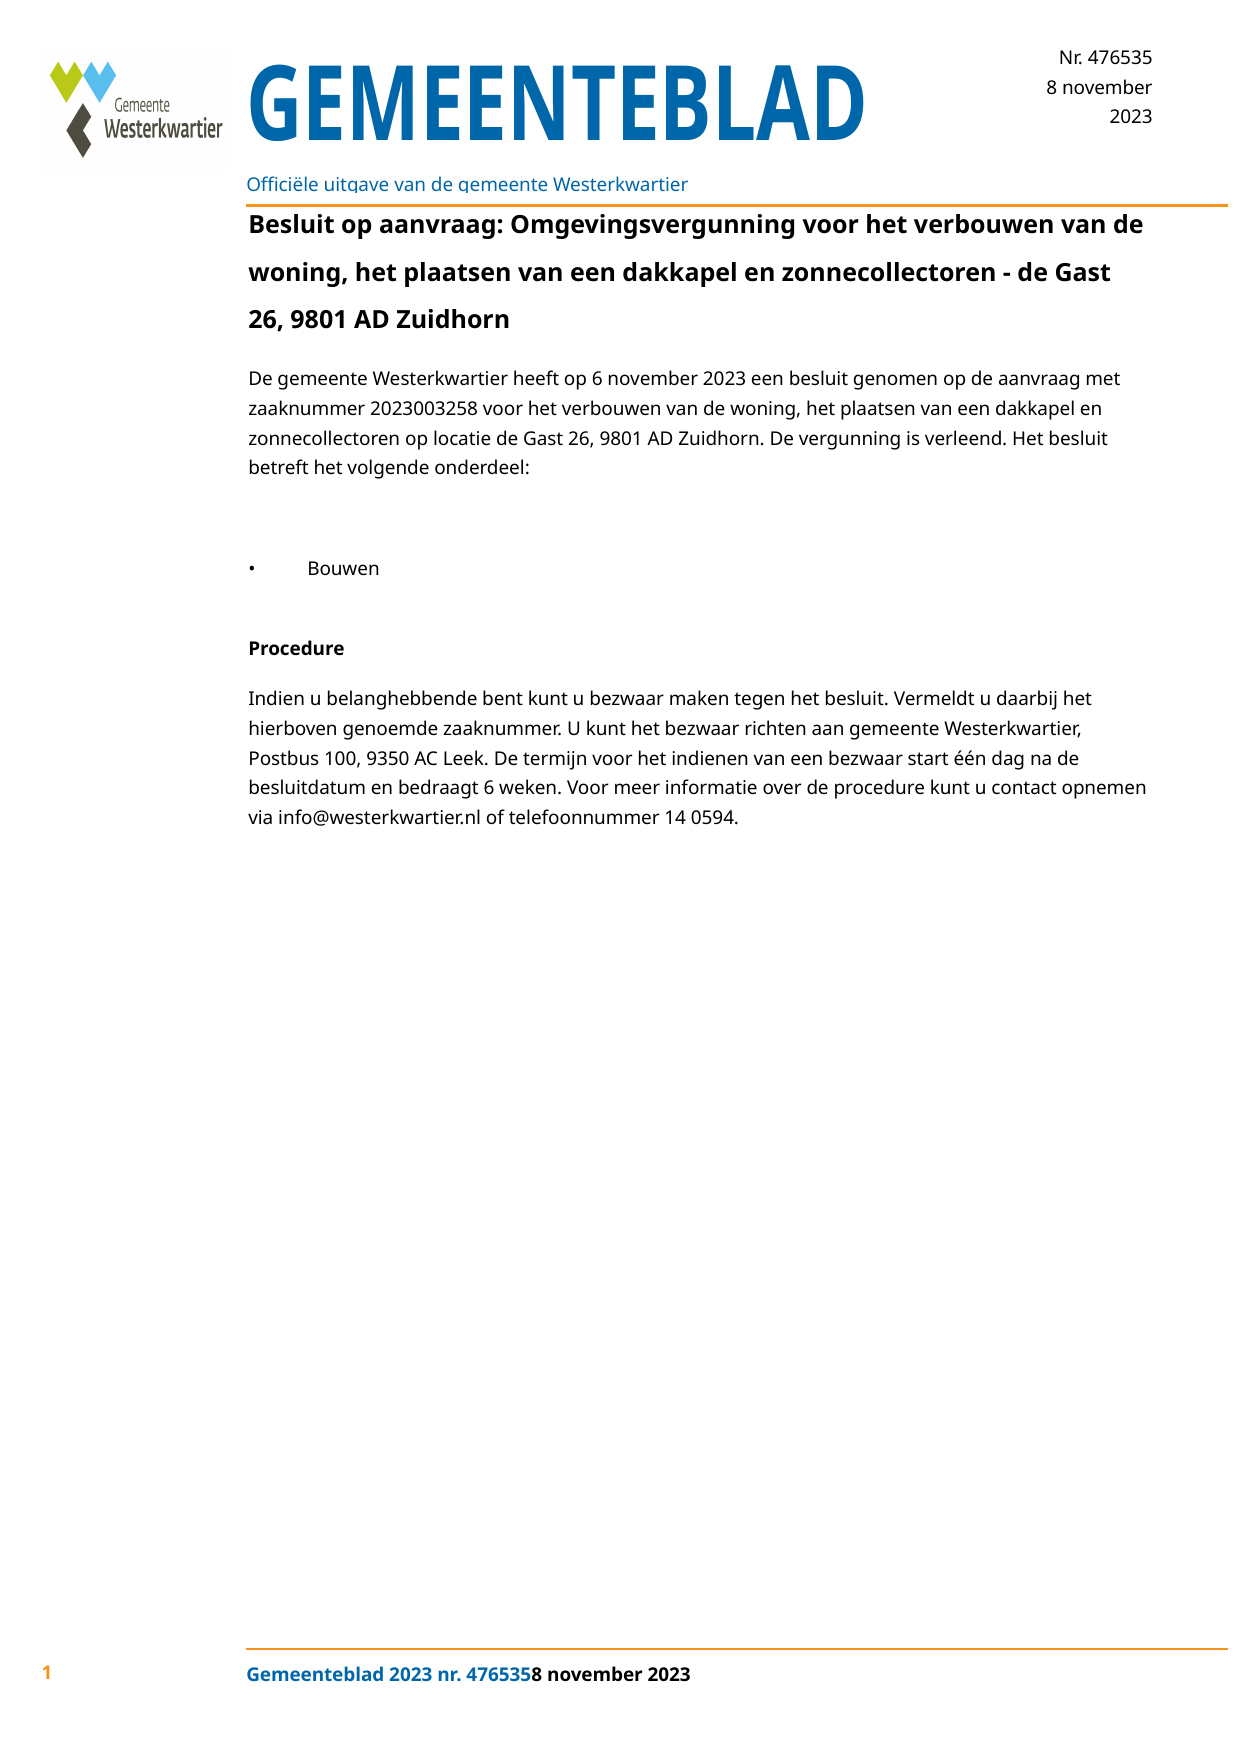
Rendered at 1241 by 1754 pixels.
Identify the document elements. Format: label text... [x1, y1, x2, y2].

text Procedure [248, 635, 1152, 661]
text Besluit op aanvraag: Omgevingsvergunning voor het verbouwen van de woning, het plaatsen van een dakkapel en zonnecollectoren - de Gast 26, 9801 AD Zuidhorn [248, 207, 1152, 336]
picture [41, 47, 231, 172]
text Indien u belanghebbende bent kunt u bezwaar maken tegen het besluit. Vermeldt u daarbij het hierboven genoemde zaaknummer. U kunt het bezwaar richten aan gemeente Westerkwartier, Postbus 100, 9350 AC Leek. De termijn voor het indienen van een bezwaar start één dag na de besluitdatum en bedraagt 6 weken. Voor meer informatie over de procedure kunt u contact opnemen via info@westerkwartier.nl of telefoonnummer 14 0594. [248, 686, 1152, 829]
text De gemeente Westerkwartier heeft op 6 november 2023 een besluit genomen op de aanvraag met zaaknummer 2023003258 voor het verbouwen van de woning, het plaatsen van een dakkapel en zonnecollectoren op locatie de Gast 26, 9801 AD Zuidhorn. De vergunning is verleend. Het besluit betreft het volgende onderdeel: [248, 366, 1152, 480]
list Bouwen [248, 555, 1152, 581]
